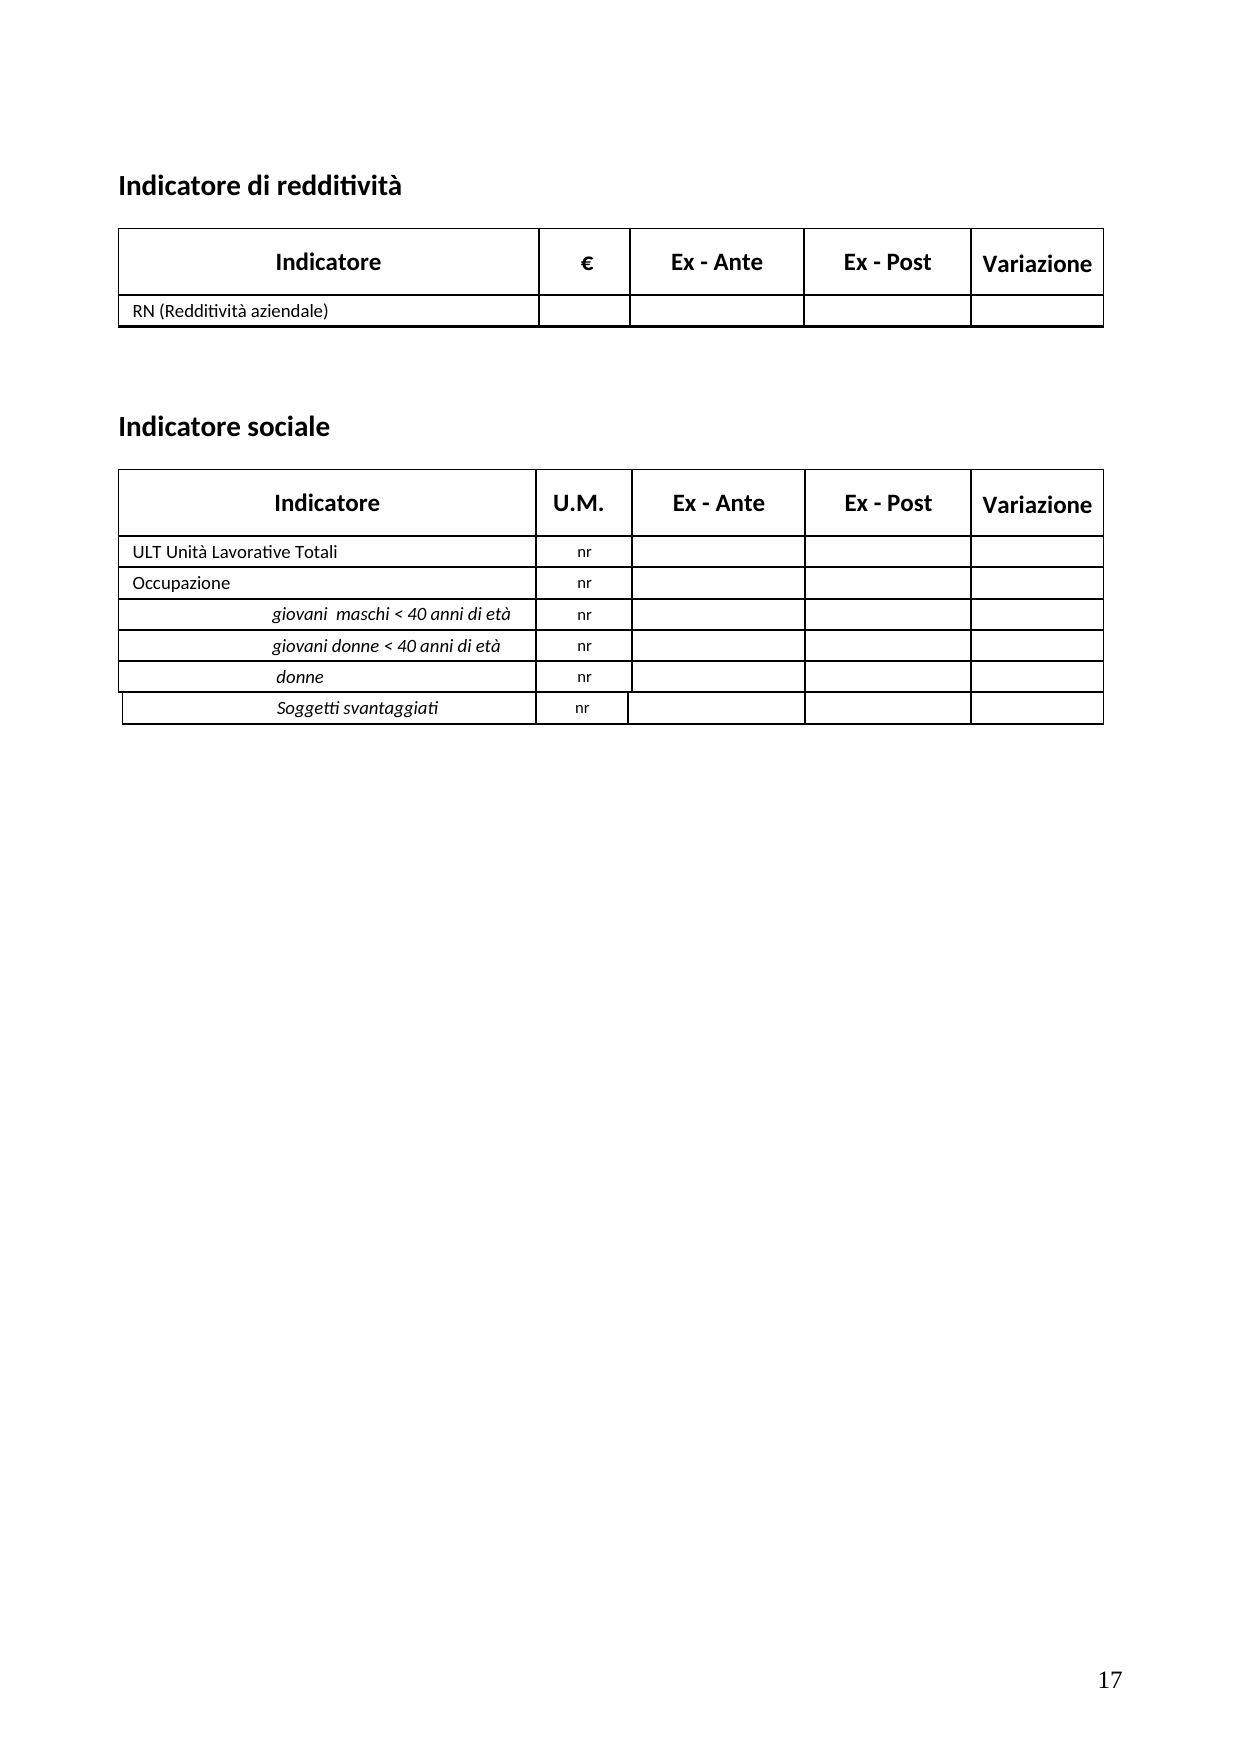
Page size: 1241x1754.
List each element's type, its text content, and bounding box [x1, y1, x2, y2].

table_cell [806, 600, 970, 629]
table_cell giovani maschi < 40 anni di età [119, 600, 535, 629]
table_header Ex - Ante [633, 470, 804, 535]
text Indicatore sociale [118, 408, 1122, 444]
table_cell [972, 537, 1103, 566]
table_header Variazione [972, 229, 1103, 294]
table_cell giovani donne < 40 anni di età << [119, 631, 535, 660]
table_cell [806, 631, 970, 660]
table_cell nr [537, 600, 631, 629]
table_cell [540, 296, 629, 325]
table_cell [633, 600, 804, 629]
table_header Ex - Post [805, 229, 970, 294]
table_cell [972, 296, 1103, 325]
table_cell [633, 631, 804, 660]
table_cell Occupazione [119, 568, 535, 597]
table_cell [118, 693, 122, 722]
table_cell [633, 568, 804, 597]
table_cell [806, 662, 970, 691]
table_cell [806, 568, 970, 597]
table_cell [972, 693, 1103, 722]
table_cell nr [537, 537, 631, 566]
text Indicatore di redditività [118, 167, 1122, 203]
table_header Ex - Ante [631, 229, 803, 294]
table_header U.M. [537, 470, 631, 535]
table_cell [633, 662, 804, 691]
table_header Ex - Post [806, 470, 970, 535]
table_cell [972, 631, 1103, 660]
table_cell donne [119, 662, 535, 691]
table_cell nr [537, 662, 631, 691]
table_cell [805, 296, 970, 325]
table_header Indicatore [119, 229, 538, 294]
table_cell [972, 568, 1103, 597]
table_cell [629, 693, 804, 722]
table_cell [631, 296, 803, 325]
table_cell [972, 600, 1103, 629]
table_cell [633, 537, 804, 566]
table_cell RN (Redditività aziendale) [119, 296, 538, 325]
table_header € [540, 229, 629, 294]
table_cell Soggetti svantaggiati [123, 693, 535, 722]
table_cell [806, 693, 970, 722]
table_cell ULT Unità Lavorative Totali [119, 537, 535, 566]
table_header Indicatore [119, 470, 535, 535]
table_cell nr [537, 568, 631, 597]
table_cell [806, 537, 970, 566]
table_cell nr [537, 631, 631, 660]
table_cell nr [537, 693, 627, 722]
table_header Variazione [972, 470, 1103, 535]
table_cell [972, 662, 1103, 691]
